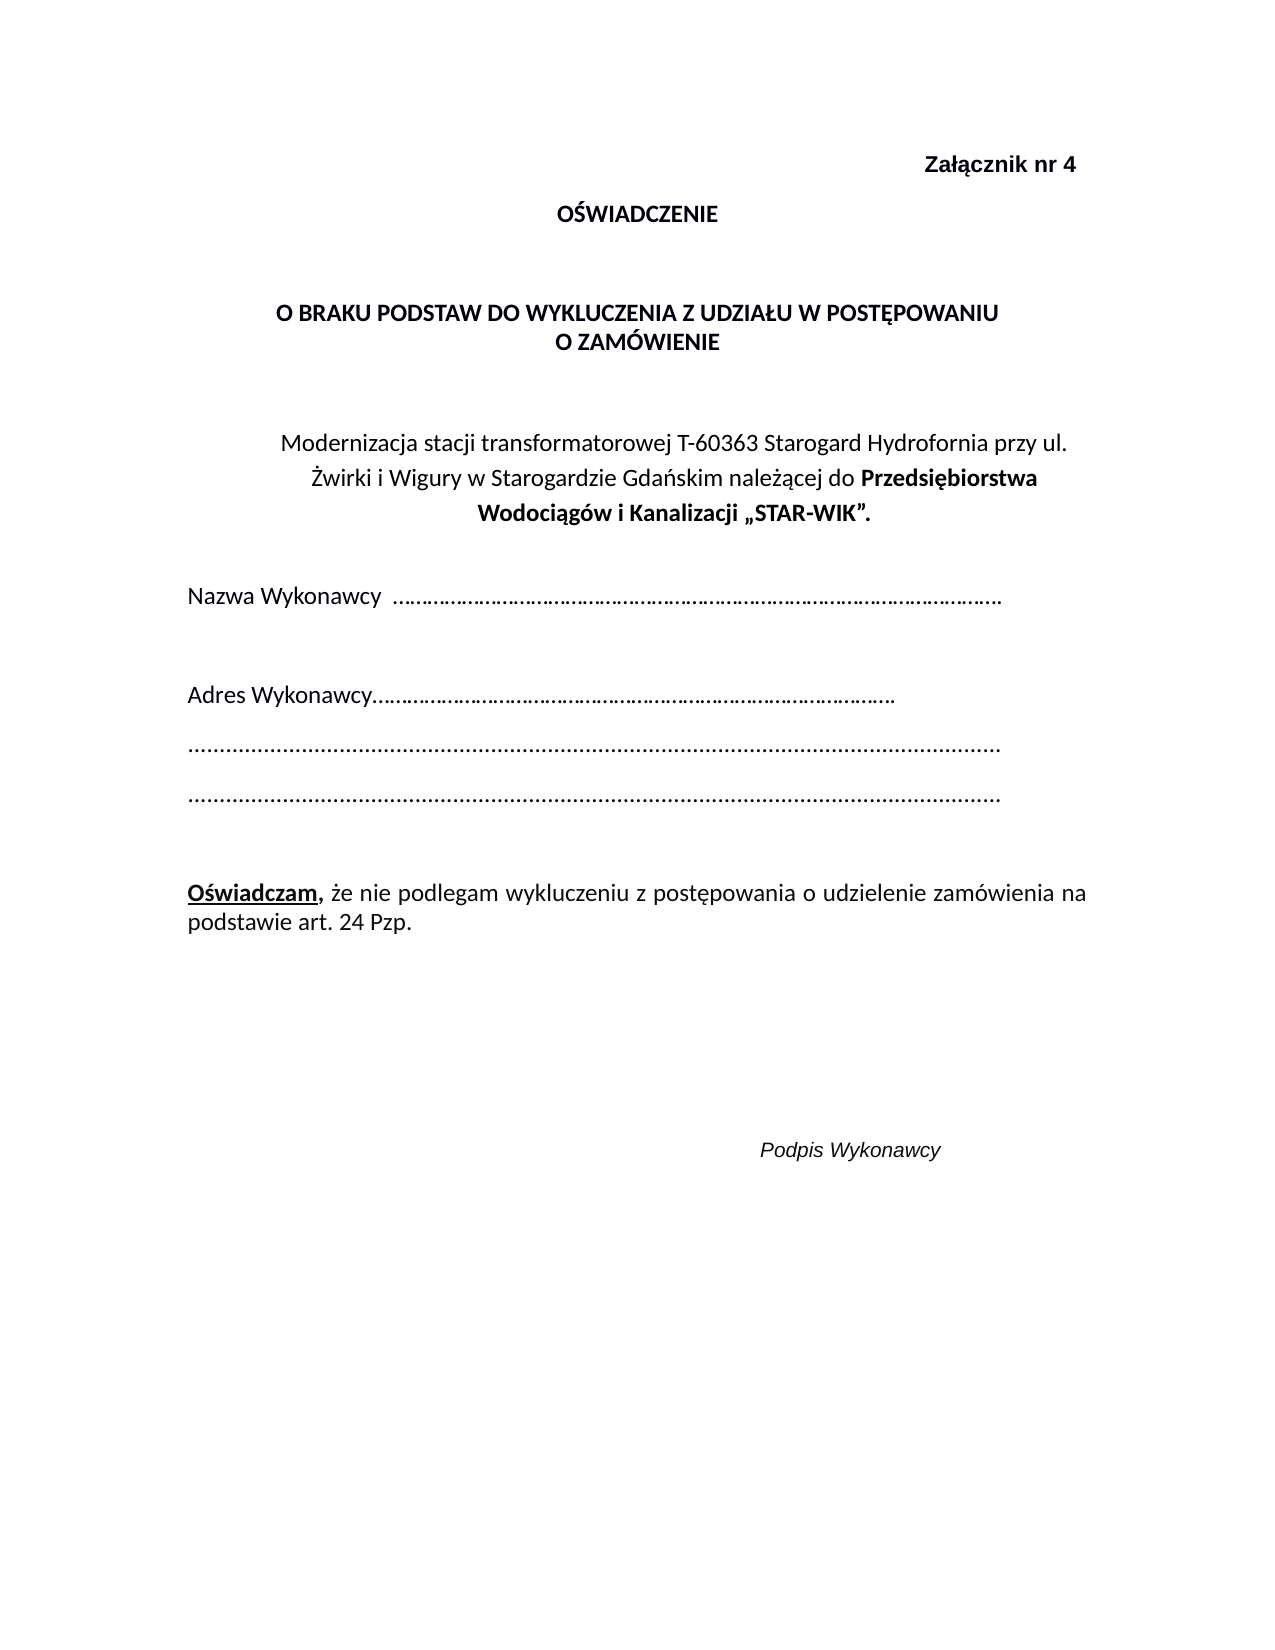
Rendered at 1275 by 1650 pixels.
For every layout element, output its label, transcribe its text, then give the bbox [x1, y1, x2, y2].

text ................................................................................................................................. [187, 779, 1087, 808]
text Modernizacja stacji transformatorowej T-60363 Starogard Hydrofornia przy ul. Żwirki i Wigury w Starogardzie Gdańskim należącej do Przedsiębiorstwa Wodociągów i Kanalizacji „STAR-WIK”. [261, 427, 1087, 527]
text OŚWIADCZENIE [187, 199, 1087, 228]
text O BRAKU PODSTAW DO WYKLUCZENIA Z UDZIAŁU W POSTĘPOWANIU O ZAMÓWIENIE [187, 299, 1087, 356]
text Adres Wykonawcy………………………………………………………………………………. [187, 680, 1087, 709]
text Podpis Wykonawcy [187, 1134, 1087, 1163]
text ................................................................................................................................. [187, 730, 1087, 759]
text Oświadczam, że nie podlegam wykluczeniu z postępowania o udzielenie zamówienia na podstawie art. 24 Pzp. [187, 879, 1087, 936]
text Załącznik nr 4 [187, 150, 1087, 179]
text Nazwa Wykonawcy ……………………………………………………………………………………………. [187, 581, 1087, 610]
